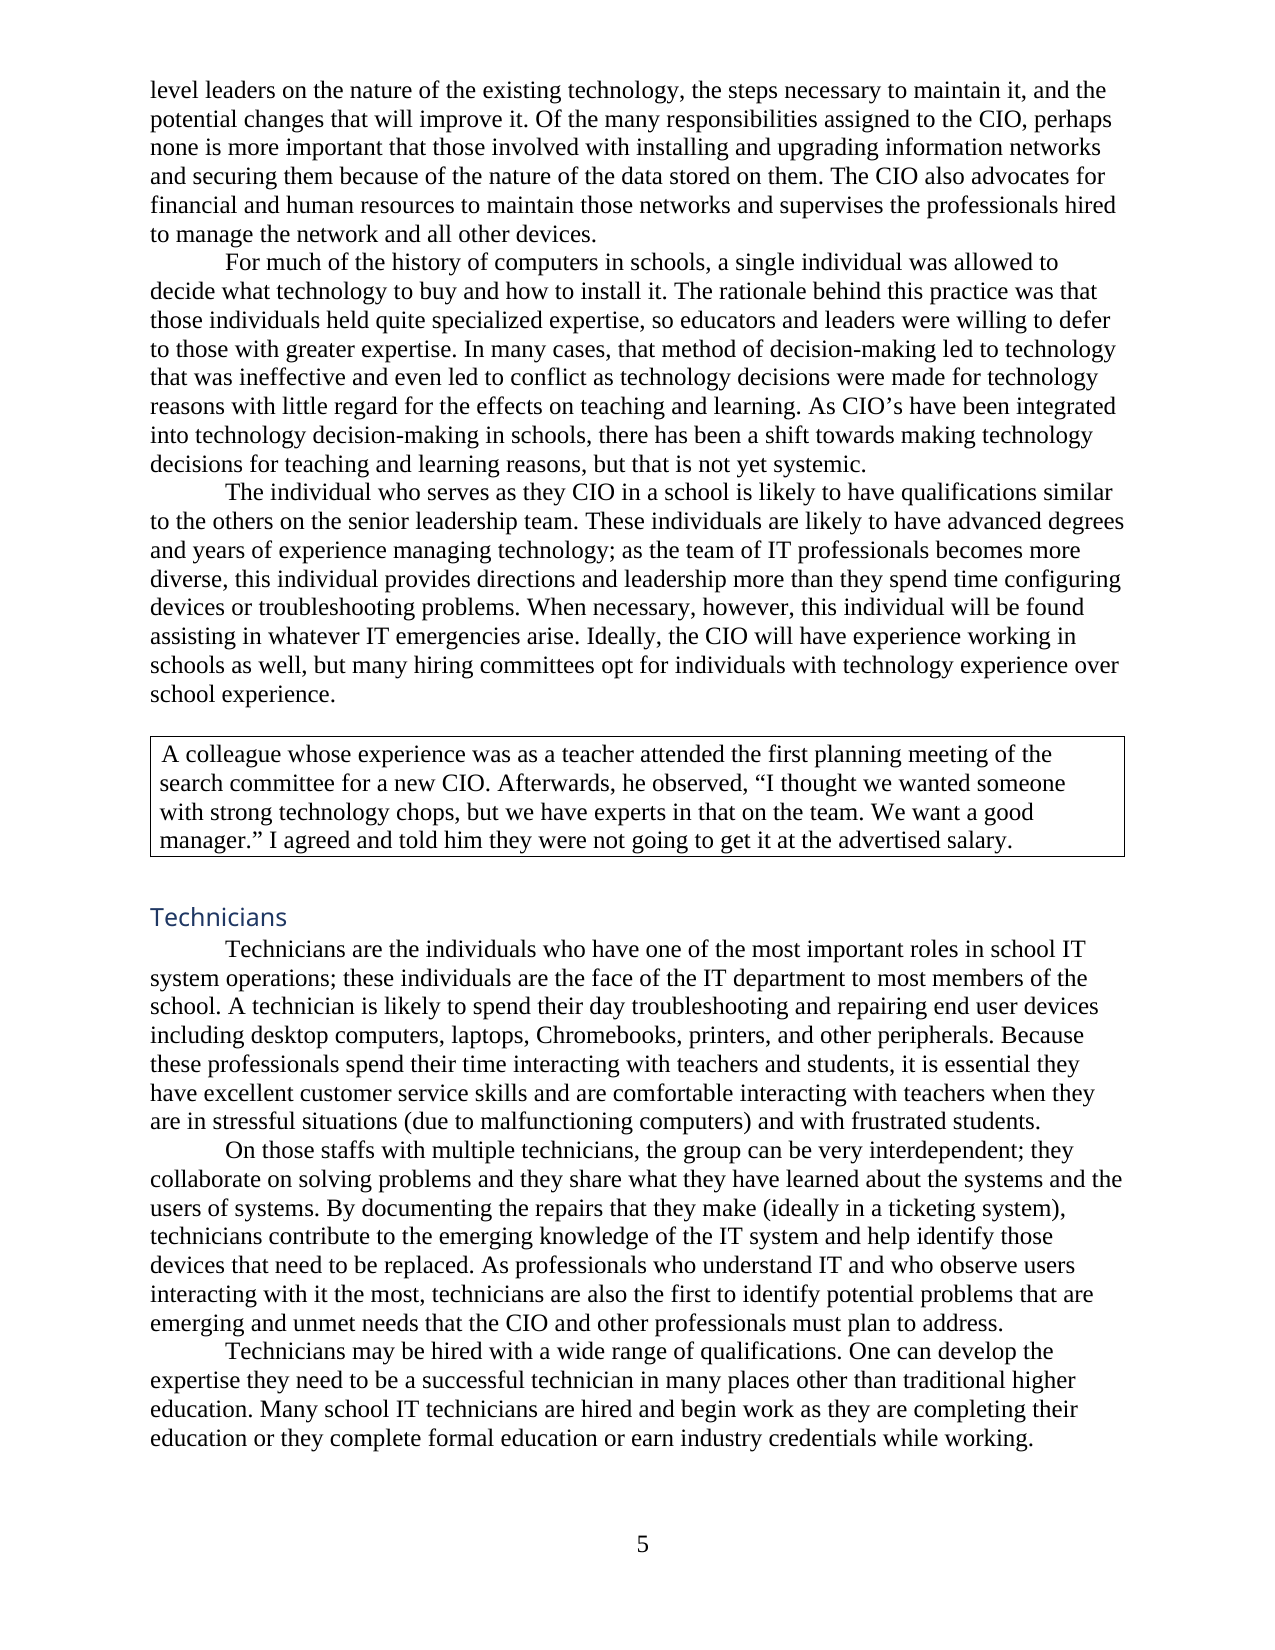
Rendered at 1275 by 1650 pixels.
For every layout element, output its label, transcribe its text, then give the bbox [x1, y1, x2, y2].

text Technicians are the individuals who have one of the most important roles in school IT system operations; these individuals are the face of the IT department to most members of the school. A technician is likely to spend their day troubleshooting and repairing end user devices including desktop computers, laptops, Chromebooks, printers, and other peripherals. Because these professionals spend their time interacting with teachers and students, it is essential they have excellent customer service skills and are comfortable interacting with teachers when they are in stressful situations (due to malfunctioning computers) and with frustrated students. [150, 934, 1125, 1135]
text level leaders on the nature of the existing technology, the steps necessary to maintain it, and the potential changes that will improve it. Of the many responsibilities assigned to the CIO, perhaps none is more important that those involved with installing and upgrading information networks and securing them because of the nature of the data stored on them. The CIO also advocates for financial and human resources to maintain those networks and supervises the professionals hired to manage the network and all other devices. [150, 75, 1125, 247]
subtitle Technicians [150, 900, 1125, 934]
text The individual who serves as they CIO in a school is likely to have qualifications similar to the others on the senior leadership team. These individuals are likely to have advanced degrees and years of experience managing technology; as the team of IT professionals becomes more diverse, this individual provides directions and leadership more than they spend time configuring devices or troubleshooting problems. When necessary, however, this individual will be found assisting in whatever IT emergencies arise. Ideally, the CIO will have experience working in schools as well, but many hiring committees opt for individuals with technology experience over school experience. [150, 477, 1125, 707]
text Technicians may be hired with a wide range of qualifications. One can develop the expertise they need to be a successful technician in many places other than traditional higher education. Many school IT technicians are hired and begin work as they are completing their education or they complete formal education or earn industry credentials while working. [150, 1336, 1125, 1451]
text On those staffs with multiple technicians, the group can be very interdependent; they collaborate on solving problems and they share what they have learned about the systems and the users of systems. By documenting the repairs that they make (ideally in a ticketing system), technicians contribute to the emerging knowledge of the IT system and help identify those devices that need to be replaced. As professionals who understand IT and who observe users interacting with it the most, technicians are also the first to identify potential problems that are emerging and unmet needs that the CIO and other professionals must plan to address. [150, 1135, 1125, 1336]
text For much of the history of computers in schools, a single individual was allowed to decide what technology to buy and how to install it. The rationale behind this practice was that those individuals held quite specialized expertise, so educators and leaders were willing to defer to those with greater expertise. In many cases, that method of decision-making led to technology that was ineffective and even led to conflict as technology decisions were made for technology reasons with little regard for the effects on teaching and learning. As CIO’s have been integrated into technology decision-making in schools, there has been a shift towards making technology decisions for teaching and learning reasons, but that is not yet systemic. [150, 247, 1125, 477]
text A colleague whose experience was as a teacher attended the first planning meeting of the search committee for a new CIO. Afterwards, he observed, “I thought we wanted someone with strong technology chops, but we have experts in that on the team. We want a good manager.” I agreed and told him they were not going to get it at the advertised salary. [151, 737, 1124, 856]
